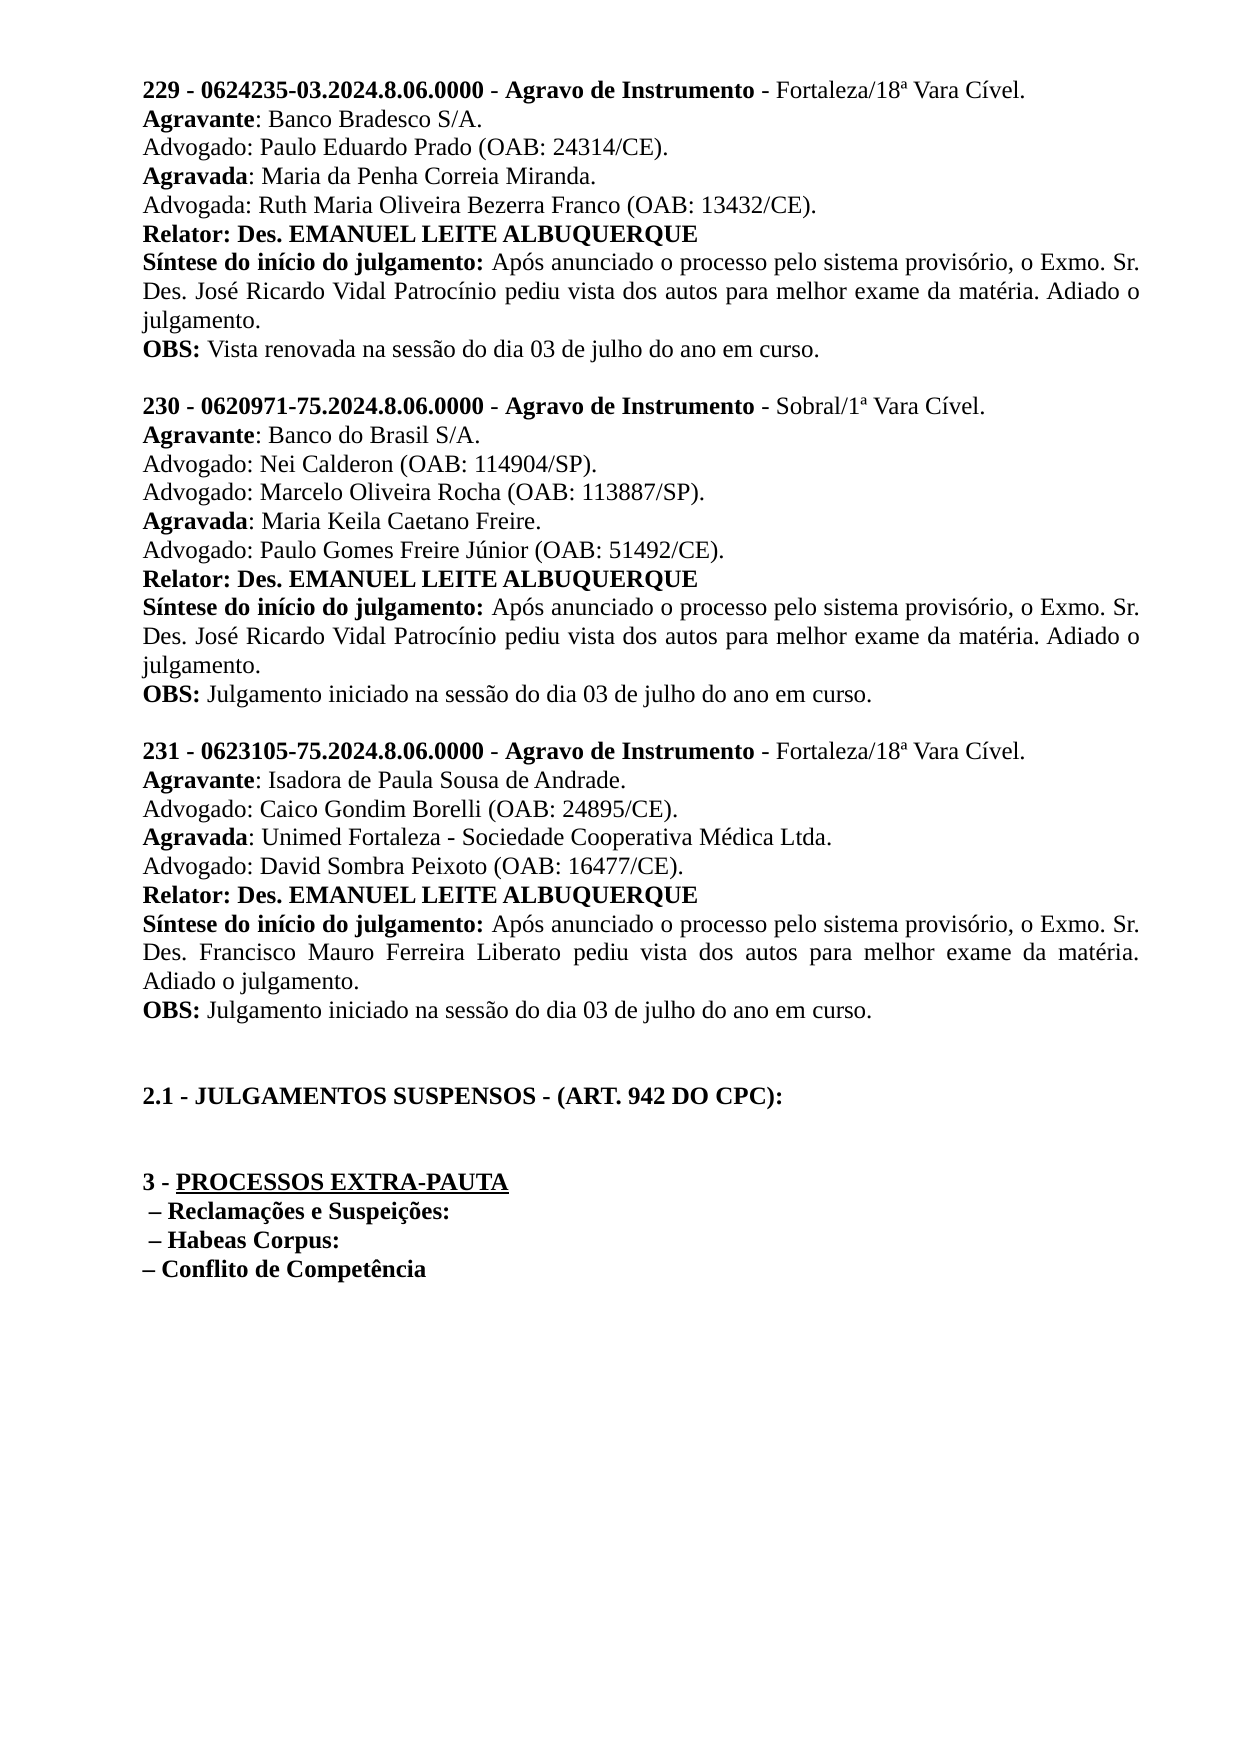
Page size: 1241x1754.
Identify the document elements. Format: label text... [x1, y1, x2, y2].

text Relator: Des. EMANUEL LEITE ALBUQUERQUE [142, 564, 1141, 592]
text Relator: Des. EMANUEL LEITE ALBUQUERQUE [142, 219, 1141, 247]
text Advogado: Paulo Eduardo Prado (OAB: 24314/CE). [142, 132, 1141, 161]
text Síntese do início do julgamento: Após anunciado o processo pelo sistema provisório, o Exmo. Sr. Des. José Ricardo Vidal Patrocínio pediu vista dos autos para melhor exame da matéria. Adiado o julgamento. [142, 592, 1141, 679]
text Relator: Des. EMANUEL LEITE ALBUQUERQUE [142, 880, 1141, 909]
text Advogado: Nei Calderon (OAB: 114904/SP). [142, 449, 1141, 477]
text 230 - 0620971-75.2024.8.06.0000 - Agravo de Instrumento - Sobral/1ª Vara Cível. [142, 391, 1141, 420]
text Advogado: Paulo Gomes Freire Júnior (OAB: 51492/CE). [142, 535, 1141, 564]
text OBS: Julgamento iniciado na sessão do dia 03 de julho do ano em curso. [142, 995, 1141, 1024]
text – Habeas Corpus: [142, 1225, 1141, 1254]
text Advogado: Caico Gondim Borelli (OAB: 24895/CE). [142, 794, 1141, 822]
text Advogada: Ruth Maria Oliveira Bezerra Franco (OAB: 13432/CE). [142, 190, 1141, 219]
text Agravada: Unimed Fortaleza - Sociedade Cooperativa Médica Ltda. [142, 822, 1141, 851]
text Agravada: Maria Keila Caetano Freire. [142, 506, 1141, 535]
text OBS: Vista renovada na sessão do dia 03 de julho do ano em curso. [142, 334, 1141, 362]
text – Conflito de Competência [142, 1254, 1141, 1282]
text Agravante: Banco Bradesco S/A. [142, 104, 1141, 132]
text 2.1 - JULGAMENTOS SUSPENSOS - (ART. 942 DO CPC): [142, 1081, 1141, 1110]
text Advogado: Marcelo Oliveira Rocha (OAB: 113887/SP). [142, 477, 1141, 506]
text Agravante: Isadora de Paula Sousa de Andrade. [142, 765, 1141, 794]
text Advogado: David Sombra Peixoto (OAB: 16477/CE). [142, 851, 1141, 880]
text Síntese do início do julgamento: Após anunciado o processo pelo sistema provisório, o Exmo. Sr. Des. Francisco Mauro Ferreira Liberato pediu vista dos autos para melhor exame da matéria. Adiado o julgamento. [142, 909, 1141, 995]
text OBS: Julgamento iniciado na sessão do dia 03 de julho do ano em curso. [142, 679, 1141, 707]
text 3 - PROCESSOS EXTRA-PAUTA [142, 1167, 1141, 1196]
text Agravada: Maria da Penha Correia Miranda. [142, 161, 1141, 190]
text 231 - 0623105-75.2024.8.06.0000 - Agravo de Instrumento - Fortaleza/18ª Vara Cível. [142, 736, 1141, 765]
text 229 - 0624235-03.2024.8.06.0000 - Agravo de Instrumento - Fortaleza/18ª Vara Cível. [142, 75, 1141, 104]
text – Reclamações e Suspeições: [142, 1196, 1141, 1225]
text Síntese do início do julgamento: Após anunciado o processo pelo sistema provisório, o Exmo. Sr. Des. José Ricardo Vidal Patrocínio pediu vista dos autos para melhor exame da matéria. Adiado o julgamento. [142, 247, 1141, 334]
text Agravante: Banco do Brasil S/A. [142, 420, 1141, 449]
